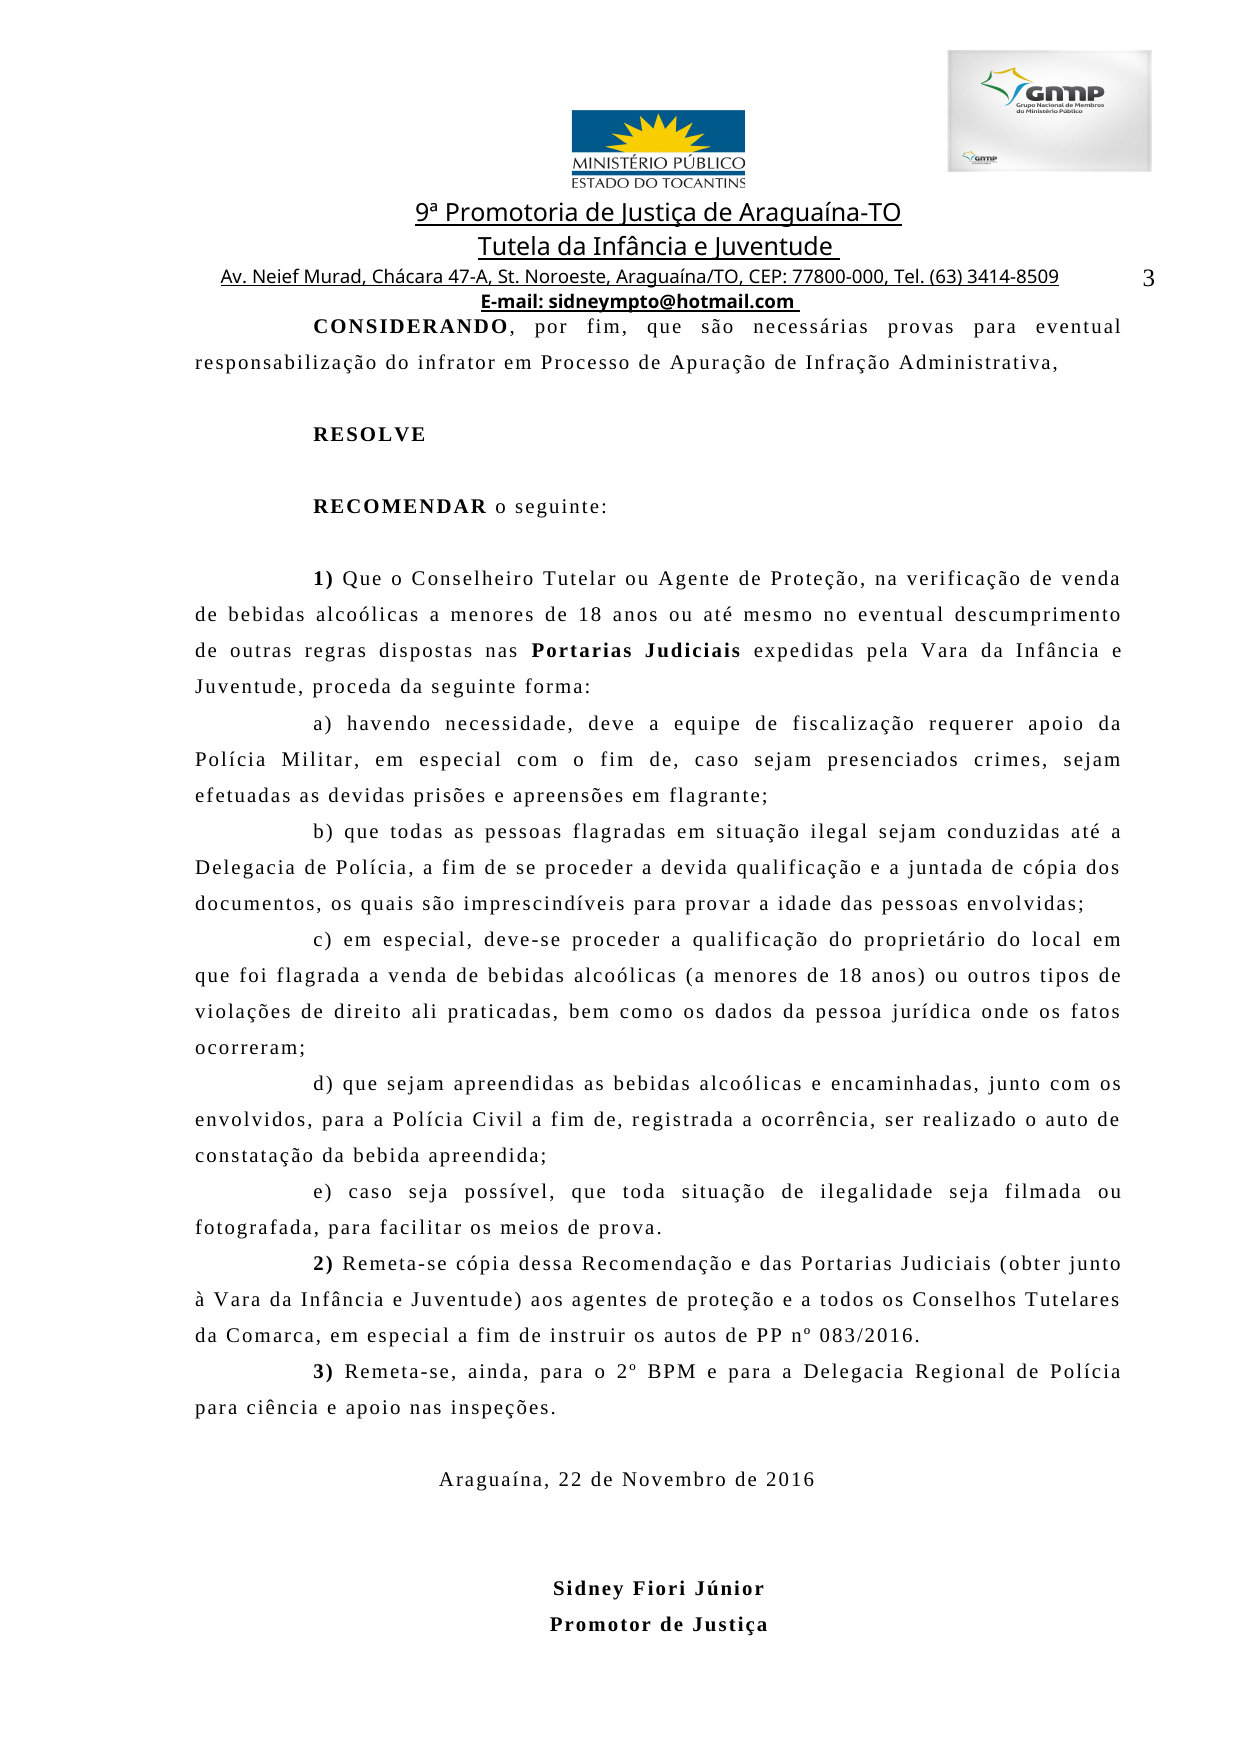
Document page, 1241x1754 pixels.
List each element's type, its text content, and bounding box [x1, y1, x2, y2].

text RECOMENDAR o seguinte: [195, 494, 1122, 518]
text Promotor de Justiça [195, 1612, 1122, 1636]
text c) em especial, deve-se proceder a qualificação do proprietário do local em que foi flagrada a venda de bebidas alcoólicas (a menores de 18 anos) ou outros tipos de violações de direito ali praticadas, bem como os dados da pessoa jurídica onde os fatos ocorreram; [195, 927, 1122, 1059]
text b) que todas as pessoas flagradas em situação ilegal sejam conduzidas até a Delegacia de Polícia, a fim de se proceder a devida qualificação e a juntada de cópia dos documentos, os quais são imprescindíveis para provar a idade das pessoas envolvidas; [195, 819, 1122, 915]
text a) havendo necessidade, deve a equipe de fiscalização requerer apoio da Polícia Militar, em especial com o fim de, caso sejam presenciados crimes, sejam efetuadas as devidas prisões e apreensões em flagrante; [195, 711, 1122, 807]
text CONSIDERANDO, por fim, que são necessárias provas para eventual responsabilização do infrator em Processo de Apuração de Infração Administrativa, [195, 314, 1122, 374]
picture [947, 50, 1152, 172]
text Araguaína, 22 de Novembro de 2016 [195, 1467, 1122, 1491]
text e) caso seja possível, que toda situação de ilegalidade seja filmada ou fotografada, para facilitar os meios de prova. [195, 1179, 1122, 1239]
text d) que sejam apreendidas as bebidas alcoólicas e encaminhadas, junto com os envolvidos, para a Polícia Civil a fim de, registrada a ocorrência, ser realizado o auto de constatação da bebida apreendida; [195, 1071, 1122, 1167]
picture [571, 110, 746, 188]
text 2) Remeta-se cópia dessa Recomendação e das Portarias Judiciais (obter junto à Vara da Infância e Juventude) aos agentes de proteção e a todos os Conselhos Tutelares da Comarca, em especial a fim de instruir os autos de PP nº 083/2016. [195, 1251, 1122, 1347]
text RESOLVE [195, 422, 1122, 446]
text 1) Que o Conselheiro Tutelar ou Agente de Proteção, na verificação de venda de bebidas alcoólicas a menores de 18 anos ou até mesmo no eventual descumprimento de outras regras dispostas nas Portarias Judiciais expedidas pela Vara da Infância e Juventude, proceda da seguinte forma: [195, 566, 1122, 698]
text Sidney Fiori Júnior [195, 1576, 1122, 1599]
text 3) Remeta-se, ainda, para o 2º BPM e para a Delegacia Regional de Polícia para ciência e apoio nas inspeções. [195, 1359, 1122, 1419]
